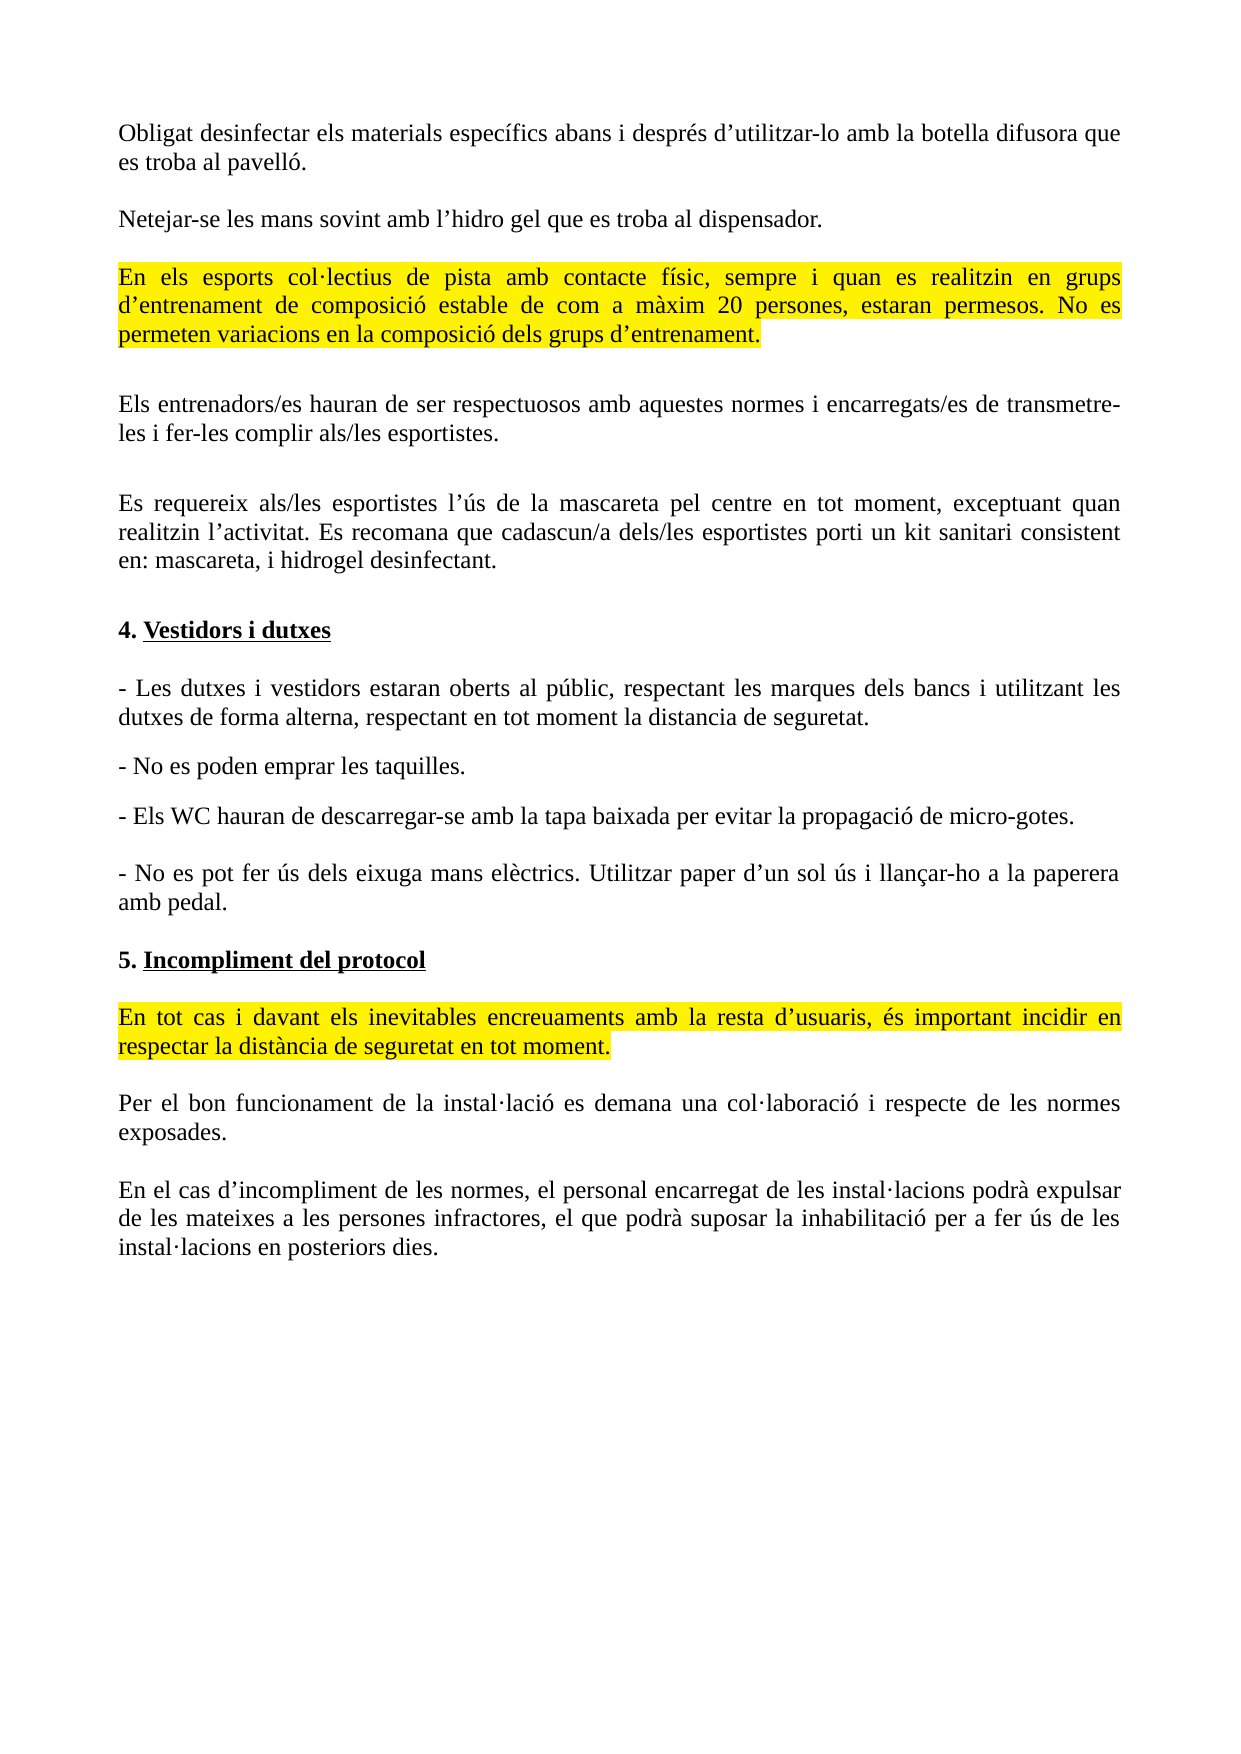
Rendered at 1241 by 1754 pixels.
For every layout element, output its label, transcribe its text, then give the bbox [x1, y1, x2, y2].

text 5. Incompliment del protocol [118, 945, 1122, 973]
list Netejar-se les mans sovint amb l’hidro gel que es troba al dispensador. [118, 204, 1122, 233]
text - No es poden emprar les taquilles. [118, 751, 1122, 780]
text En tot cas i davant els inevitables encreuaments amb la resta d’usuaris, és important incidir en respectar la distància de seguretat en tot moment. [118, 1002, 1122, 1060]
list En els esports col·lectius de pista amb contacte físic, sempre i quan es realitzin en grups d’entrenament de composició estable de com a màxim 20 persones, estaran permesos. No es permeten variacions en la composició dels grups d’entrenament. [118, 262, 1122, 348]
text Els entrenadors/es hauran de ser respectuosos amb aquestes normes i encarregats/es de transmetre-les i fer-les complir als/les esportistes. [118, 389, 1122, 447]
text En el cas d’incompliment de les normes, el personal encarregat de les instal·lacions podrà expulsar de les mateixes a les persones infractores, el que podrà suposar la inhabilitació per a fer ús de les instal·lacions en posteriors dies. [118, 1175, 1122, 1261]
list Obligat desinfectar els materials específics abans i després d’utilitzar-lo amb la botella difusora que es troba al pavelló. [118, 118, 1122, 176]
text Es requereix als/les esportistes l’ús de la mascareta pel centre en tot moment, exceptuant quan realitzin l’activitat. Es recomana que cadascun/a dels/les esportistes porti un kit sanitari consistent en: mascareta, i hidrogel desinfectant. [118, 488, 1122, 574]
text - Els WC hauran de descarregar-se amb la tapa baixada per evitar la propagació de micro-gotes. [118, 801, 1122, 830]
text - No es pot fer ús dels eixuga mans elèctrics. Utilitzar paper d’un sol ús i llançar-ho a la paperera amb pedal. [118, 858, 1122, 916]
text - Les dutxes i vestidors estaran oberts al públic, respectant les marques dels bancs i utilitzant les dutxes de forma alterna, respectant en tot moment la distancia de seguretat. [118, 673, 1122, 731]
text Per el bon funcionament de la instal·lació es demana una col·laboració i respecte de les normes exposades. [118, 1088, 1122, 1146]
text 4. Vestidors i dutxes [118, 616, 1122, 644]
